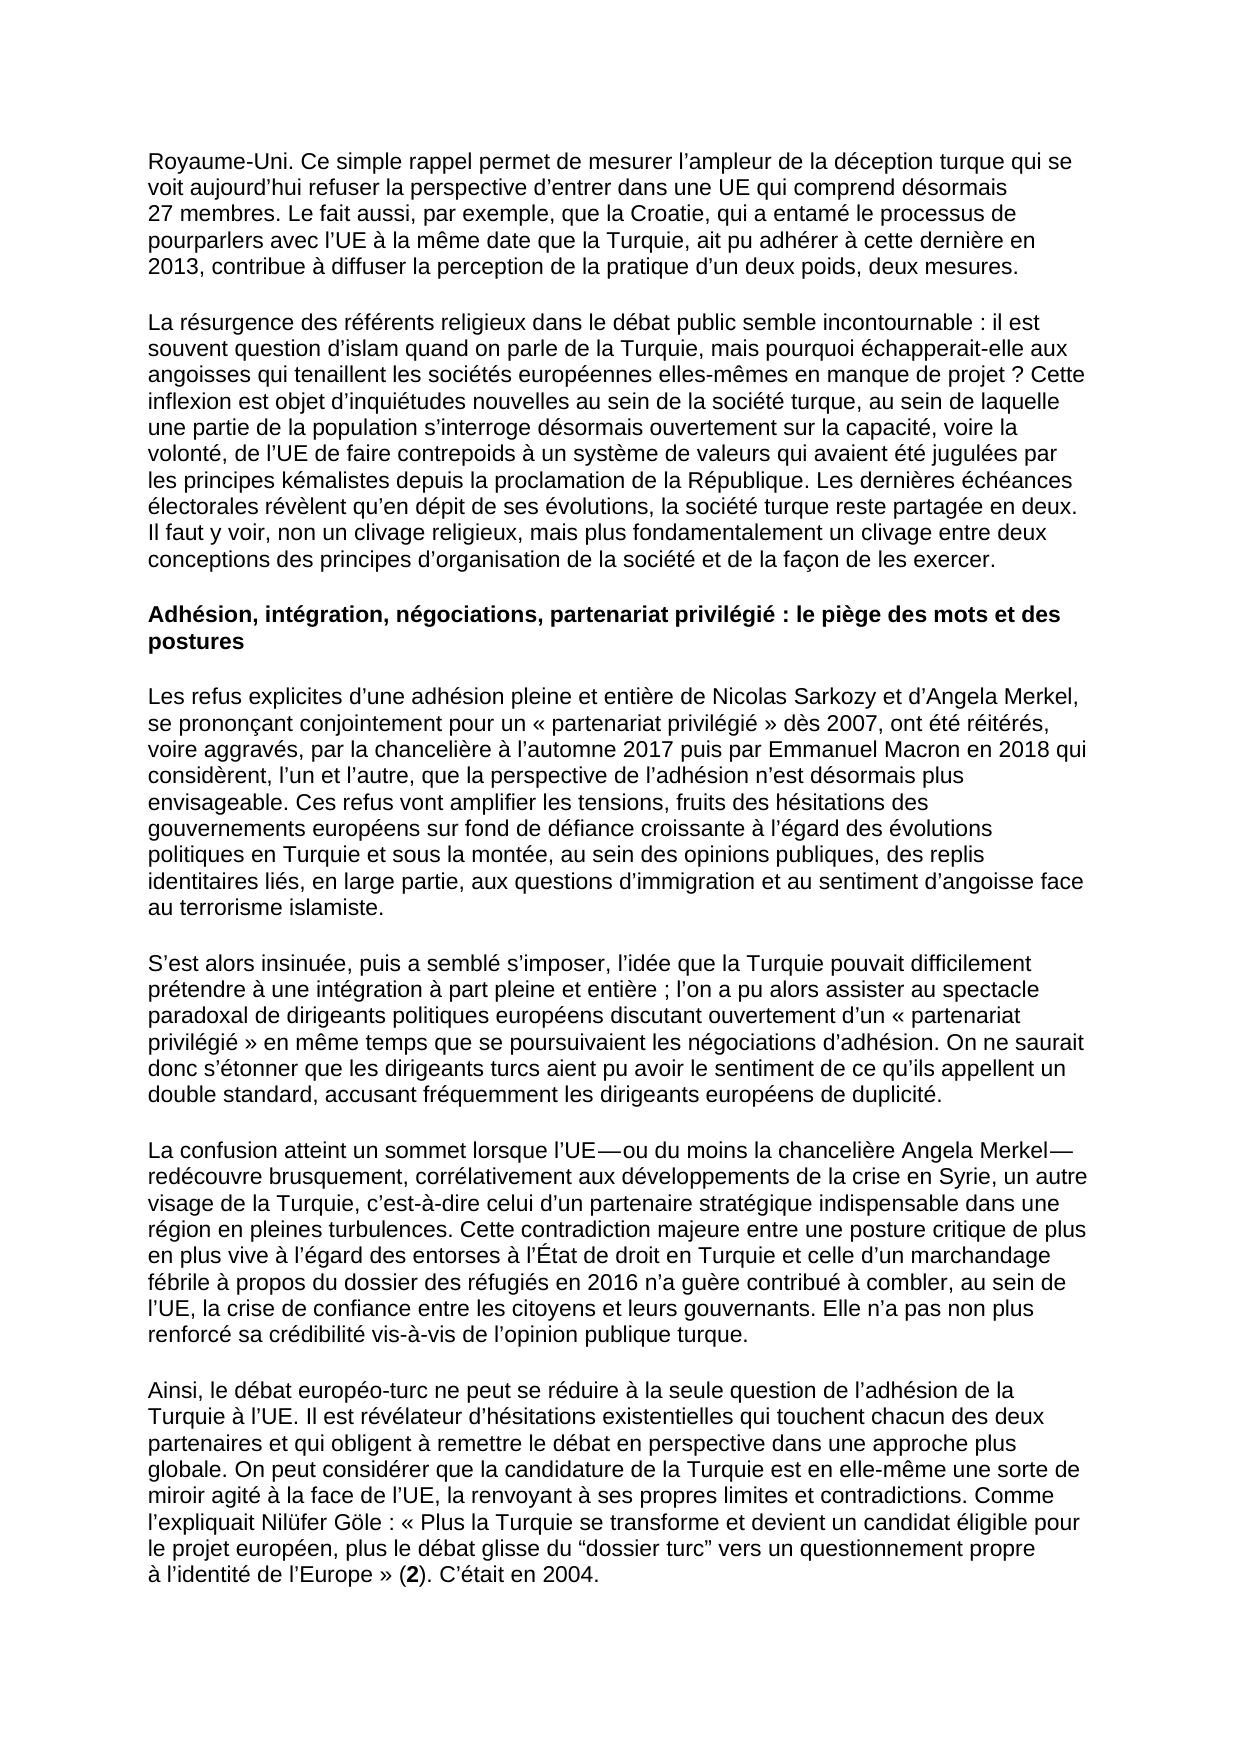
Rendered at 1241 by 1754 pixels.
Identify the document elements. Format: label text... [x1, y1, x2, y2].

text La résurgence des référents religieux dans le débat public semble incontournable : il est souvent question d’islam quand on parle de la Turquie, mais pourquoi échapperait-elle aux angoisses qui tenaillent les sociétés européennes elles-mêmes en manque de projet ? Cette inflexion est objet d’inquiétudes nouvelles au sein de la société turque, au sein de laquelle une partie de la population s’interroge désormais ouvertement sur la capacité, voire la volonté, de l’UE de faire contrepoids à un système de valeurs qui avaient été jugulées par les principes kémalistes depuis la proclamation de la République. Les dernières échéances électorales révèlent qu’en dépit de ses évolutions, la société turque reste partagée en deux. Il faut y voir, non un clivage religieux, mais plus fondamentalement un clivage entre deux conceptions des principes d’organisation de la société et de la façon de les exercer. [148, 308, 1093, 572]
text La confusion atteint un sommet lorsque l’UE — ou du moins la chancelière Angela Merkel — redécouvre brusquement, corrélativement aux développements de la crise en Syrie, un autre visage de la Turquie, c’est-à-dire celui d’un partenaire stratégique indispensable dans une région en pleines turbulences. Cette contradiction majeure entre une posture critique de plus en plus vive à l’égard des entorses à l’État de droit en Turquie et celle d’un marchandage fébrile à propos du dossier des réfugiés en 2016 n’a guère contribué à combler, au sein de l’UE, la crise de confiance entre les citoyens et leurs gouvernants. Elle n’a pas non plus renforcé sa crédibilité vis-à-vis de l’opinion publique turque. [148, 1137, 1093, 1348]
text Adhésion, intégration, négociations, partenariat privilégié : le piège des mots et des postures [148, 601, 1093, 654]
text S’est alors insinuée, puis a semblé s’imposer, l’idée que la Turquie pouvait difficilement prétendre à une intégration à part pleine et entière ; l’on a pu alors assister au spectacle paradoxal de dirigeants politiques européens discutant ouvertement d’un « partenariat privilégié » en même temps que se poursuivaient les négociations d’adhésion. On ne saurait donc s’étonner que les dirigeants turcs aient pu avoir le sentiment de ce qu’ils appellent un double standard, accusant fréquemment les dirigeants européens de duplicité. [148, 949, 1093, 1108]
text Ainsi, le débat européo-turc ne peut se réduire à la seule question de l’adhésion de la Turquie à l’UE. Il est révélateur d’hésitations existentielles qui touchent chacun des deux partenaires et qui obligent à remettre le débat en perspective dans une approche plus globale. On peut considérer que la candidature de la Turquie est en elle-même une sorte de miroir agité à la face de l’UE, la renvoyant à ses propres limites et contradictions. Comme l’expliquait Nilüfer Göle : « Plus la Turquie se transforme et devient un candidat éligible pour le projet européen, plus le débat glisse du “dossier turc” vers un questionnement propre à l’identité de l’Europe » (2). C’était en 2004. [148, 1377, 1093, 1588]
text Les refus explicites d’une adhésion pleine et entière de Nicolas Sarkozy et d’Angela Merkel, se prononçant conjointement pour un « partenariat privilégié » dès 2007, ont été réitérés, voire aggravés, par la chancelière à l’automne 2017 puis par Emmanuel Macron en 2018 qui considèrent, l’un et l’autre, que la perspective de l’adhésion n’est désormais plus envisageable. Ces refus vont amplifier les tensions, fruits des hésitations des gouvernements européens sur fond de défiance croissante à l’égard des évolutions politiques en Turquie et sous la montée, au sein des opinions publiques, des replis identitaires liés, en large partie, aux questions d’immigration et au sentiment d’angoisse face au terrorisme islamiste. [148, 683, 1093, 920]
text Royaume-Uni. Ce simple rappel permet de mesurer l’ampleur de la déception turque qui se voit aujourd’hui refuser la perspective d’entrer dans une UE qui comprend désormais 27 membres. Le fait aussi, par exemple, que la Croatie, qui a entamé le processus de pourparlers avec l’UE à la même date que la Turquie, ait pu adhérer à cette dernière en 2013, contribue à diffuser la perception de la pratique d’un deux poids, deux mesures. [148, 148, 1093, 279]
